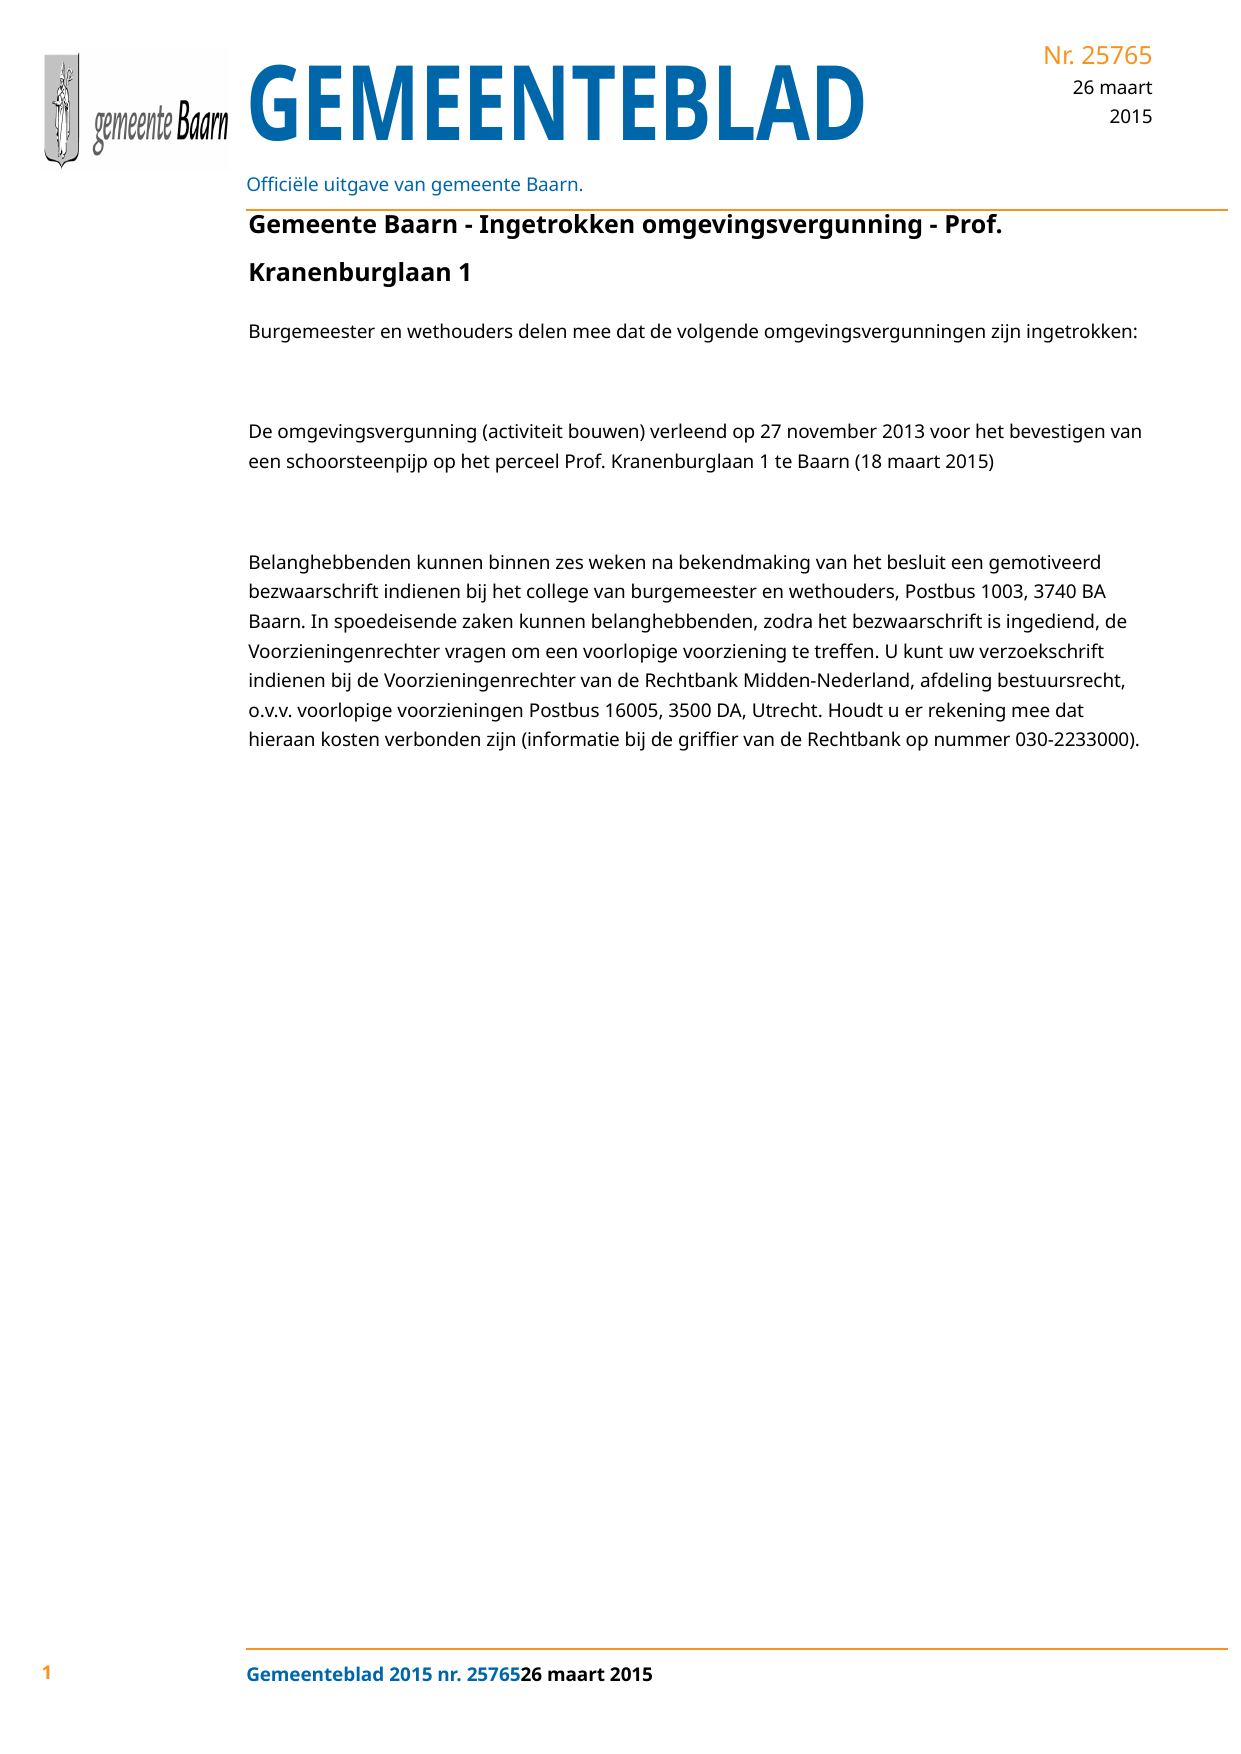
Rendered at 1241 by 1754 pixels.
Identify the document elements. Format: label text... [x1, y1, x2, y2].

text Burgemeester en wethouders delen mee dat de volgende omgevingsvergunningen zijn ingetrokken: [248, 318, 1152, 344]
text Belanghebbenden kunnen binnen zes weken na bekendmaking van het besluit een gemotiveerd bezwaarschrift indienen bij het college van burgemeester en wethouders, Postbus 1003, 3740 BA Baarn. In spoedeisende zaken kunnen belanghebbenden, zodra het bezwaarschrift is ingediend, de Voorzieningenrechter vragen om een voorlopige voorziening te treffen. U kunt uw verzoekschrift indienen bij de Voorzieningenrechter van de Rechtbank Midden-Nederland, afdeling bestuursrecht, o.v.v. voorlopige voorzieningen Postbus 16005, 3500 DA, Utrecht. Houdt u er rekening mee dat hieraan kosten verbonden zijn (informatie bij de griffier van de Rechtbank op nummer 030-2233000). [248, 549, 1152, 752]
text De omgevingsvergunning (activiteit bouwen) verleend op 27 november 2013 voor het bevestigen van een schoorsteenpijp op het perceel Prof. Kranenburglaan 1 te Baarn (18 maart 2015) [248, 419, 1152, 474]
picture [41, 47, 231, 172]
text Gemeente Baarn - Ingetrokken omgevingsvergunning - Prof. Kranenburglaan 1 [248, 211, 1152, 288]
